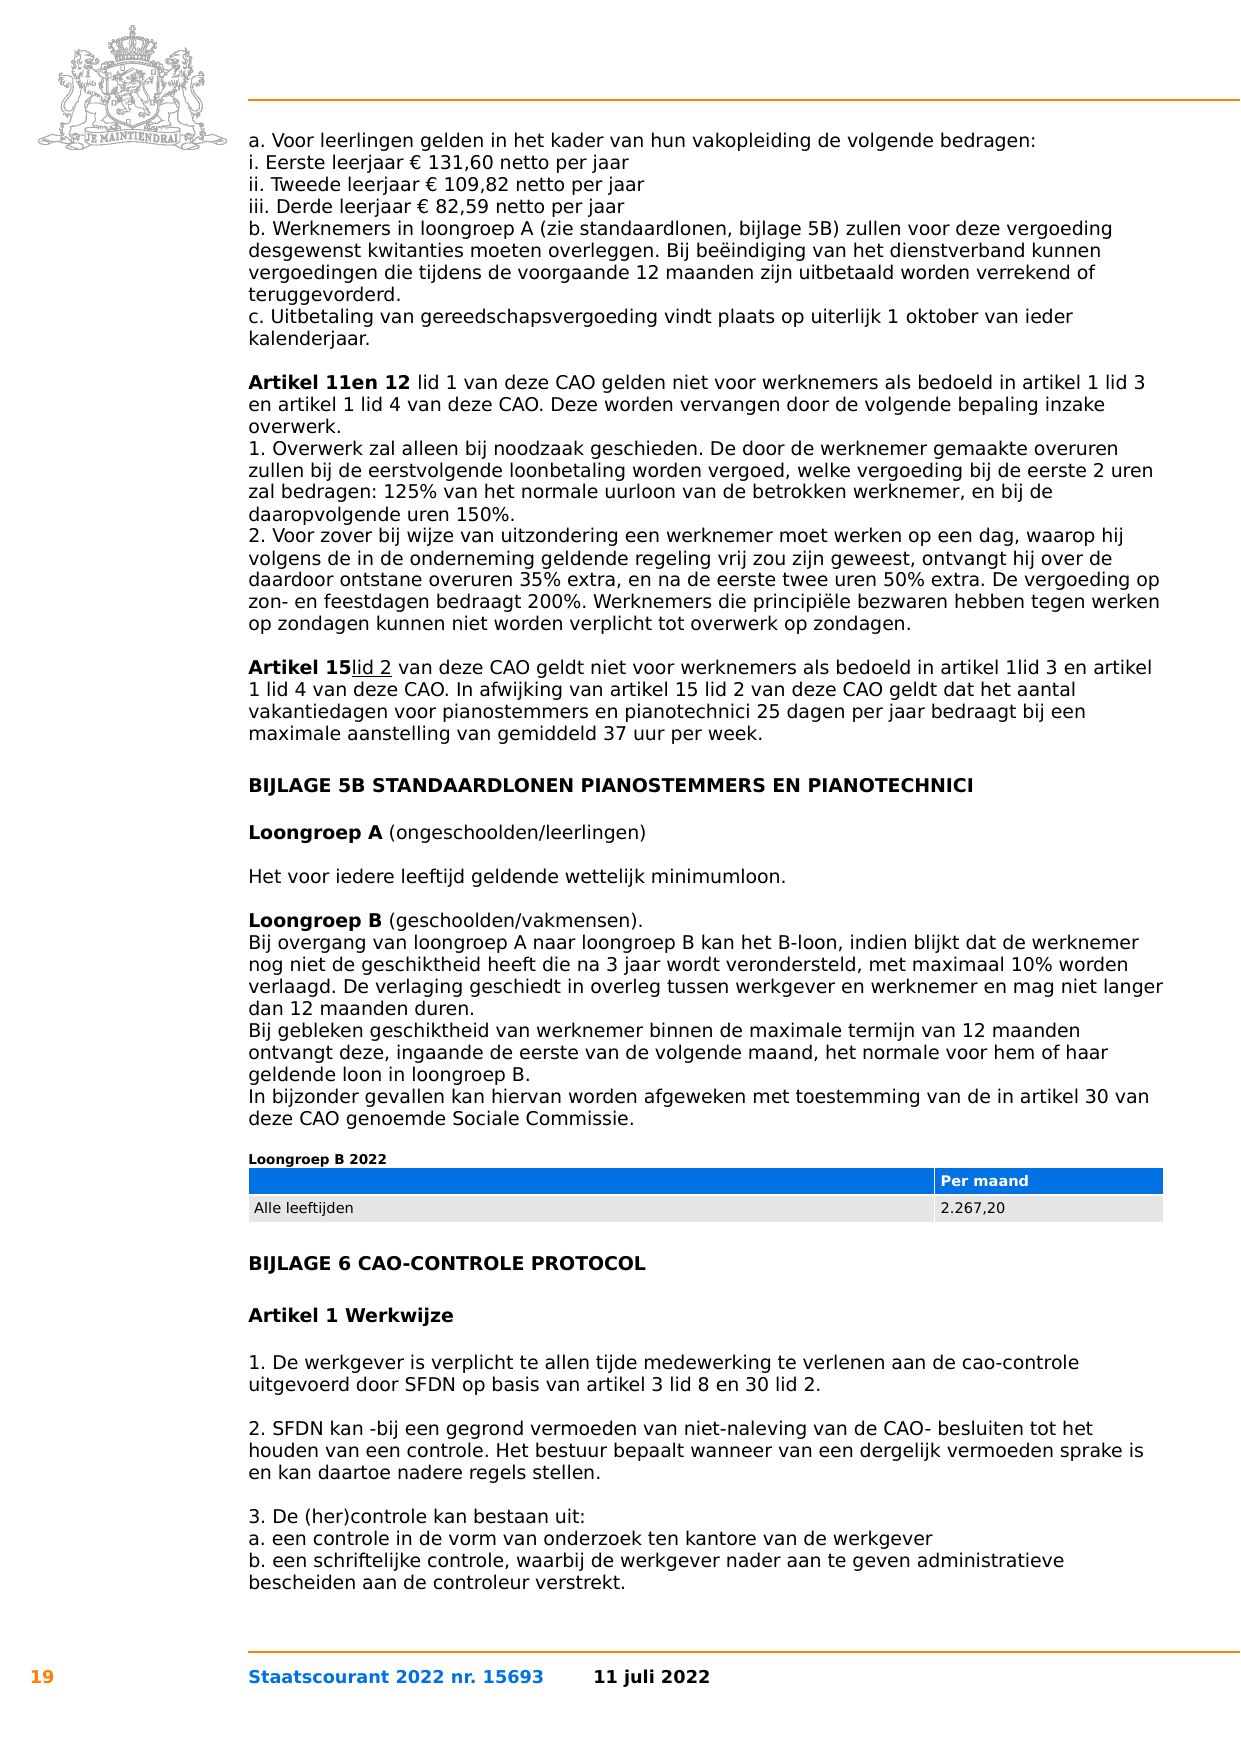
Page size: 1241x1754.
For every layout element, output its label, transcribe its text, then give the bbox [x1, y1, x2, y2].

text Bij overgang van loongroep A naar loongroep B kan het B-loon, indien blijkt dat de werknemer nog niet de geschiktheid heeft die na 3 jaar wordt verondersteld, met maximaal 10% worden verlaagd. De verlaging geschiedt in overleg tussen werkgever en werknemer en mag niet langer dan 12 maanden duren. [248, 932, 1163, 1020]
subtitle Artikel 1 Werkwijze [248, 1305, 1163, 1327]
text 2. SFDN kan -bij een gegrond vermoeden van niet-naleving van de CAO- besluiten tot het houden van een controle. Het bestuur bepaalt wanneer van een dergelijk vermoeden sprake is en kan daartoe nadere regels stellen. [248, 1418, 1163, 1484]
text In bijzonder gevallen kan hiervan worden afgeweken met toestemming van de in artikel 30 van deze CAO genoemde Sociale Commissie. [248, 1086, 1163, 1129]
text Artikel 15lid 2 van deze CAO geldt niet voor werknemers als bedoeld in artikel 1lid 3 en artikel 1 lid 4 van deze CAO. In afwijking van artikel 15 lid 2 van deze CAO geldt dat het aantal vakantiedagen voor pianostemmers en pianotechnici 25 dagen per jaar bedraagt bij een maximale aanstelling van gemiddeld 37 uur per week. [248, 657, 1163, 745]
text 1. Overwerk zal alleen bij noodzaak geschieden. De door de werknemer gemaakte overuren zullen bij de eerstvolgende loonbetaling worden vergoed, welke vergoeding bij de eerste 2 uren zal bedragen: 125% van het normale uurloon van de betrokken werknemer, en bij de daaropvolgende uren 150%. [248, 437, 1163, 525]
subtitle BIJLAGE 5B STANDAARDLONEN PIANOSTEMMERS EN PIANOTECHNICI [248, 775, 1163, 797]
text Het voor iedere leeftijd geldende wettelijk minimumloon. [248, 866, 1163, 888]
table_cell 2.267,20 [935, 1196, 1163, 1222]
text Loongroep B (geschoolden/vakmensen). [248, 910, 1163, 932]
text Loongroep A (ongeschoolden/leerlingen) [248, 822, 1163, 844]
table_cell Per maand [935, 1168, 1163, 1194]
picture [38, 25, 227, 150]
text 2. Voor zover bij wijze van uitzondering een werknemer moet werken op een dag, waarop hij volgens de in de onderneming geldende regeling vrij zou zijn geweest, ontvangt hij over de daardoor ontstane overuren 35% extra, en na de eerste twee uren 50% extra. De vergoeding op zon- en feestdagen bedraagt 200%. Werknemers die principiële bezwaren hebben tegen werken op zondagen kunnen niet worden verplicht tot overwerk op zondagen. [248, 525, 1163, 635]
text a. Voor leerlingen gelden in het kader van hun vakopleiding de volgende bedragen: [248, 130, 1163, 152]
table_header Loongroep B 2022 [248, 1151, 1163, 1167]
subtitle BIJLAGE 6 CAO-CONTROLE PROTOCOL [248, 1253, 1163, 1275]
text b. Werknemers in loongroep A (zie standaardlonen, bijlage 5B) zullen voor deze vergoeding desgewenst kwitanties moeten overleggen. Bij beëindiging van het dienstverband kunnen vergoedingen die tijdens de voorgaande 12 maanden zijn uitbetaald worden verrekend of teruggevorderd. [248, 218, 1163, 306]
table_cell [249, 1168, 934, 1194]
text a. een controle in de vorm van onderzoek ten kantore van de werkgever [248, 1528, 1163, 1549]
text c. Uitbetaling van gereedschapsvergoeding vindt plaats op uiterlijk 1 oktober van ieder kalenderjaar. [248, 306, 1163, 350]
table_cell Alle leeftijden [249, 1196, 934, 1222]
text iii. Derde leerjaar € 82,59 netto per jaar [248, 196, 1163, 218]
text 3. De (her)controle kan bestaan uit: [248, 1506, 1163, 1528]
text b. een schriftelijke controle, waarbij de werkgever nader aan te geven administratieve bescheiden aan de controleur verstrekt. [248, 1549, 1163, 1593]
text ii. Tweede leerjaar € 109,82 netto per jaar [248, 174, 1163, 196]
text Artikel 11en 12 lid 1 van deze CAO gelden niet voor werknemers als bedoeld in artikel 1 lid 3 en artikel 1 lid 4 van deze CAO. Deze worden vervangen door de volgende bepaling inzake overwerk. [248, 372, 1163, 437]
text i. Eerste leerjaar € 131,60 netto per jaar [248, 152, 1163, 174]
text Bij gebleken geschiktheid van werknemer binnen de maximale termijn van 12 maanden ontvangt deze, ingaande de eerste van de volgende maand, het normale voor hem of haar geldende loon in loongroep B. [248, 1020, 1163, 1086]
text 1. De werkgever is verplicht te allen tijde medewerking te verlenen aan de cao-controle uitgevoerd door SFDN op basis van artikel 3 lid 8 en 30 lid 2. [248, 1352, 1163, 1396]
